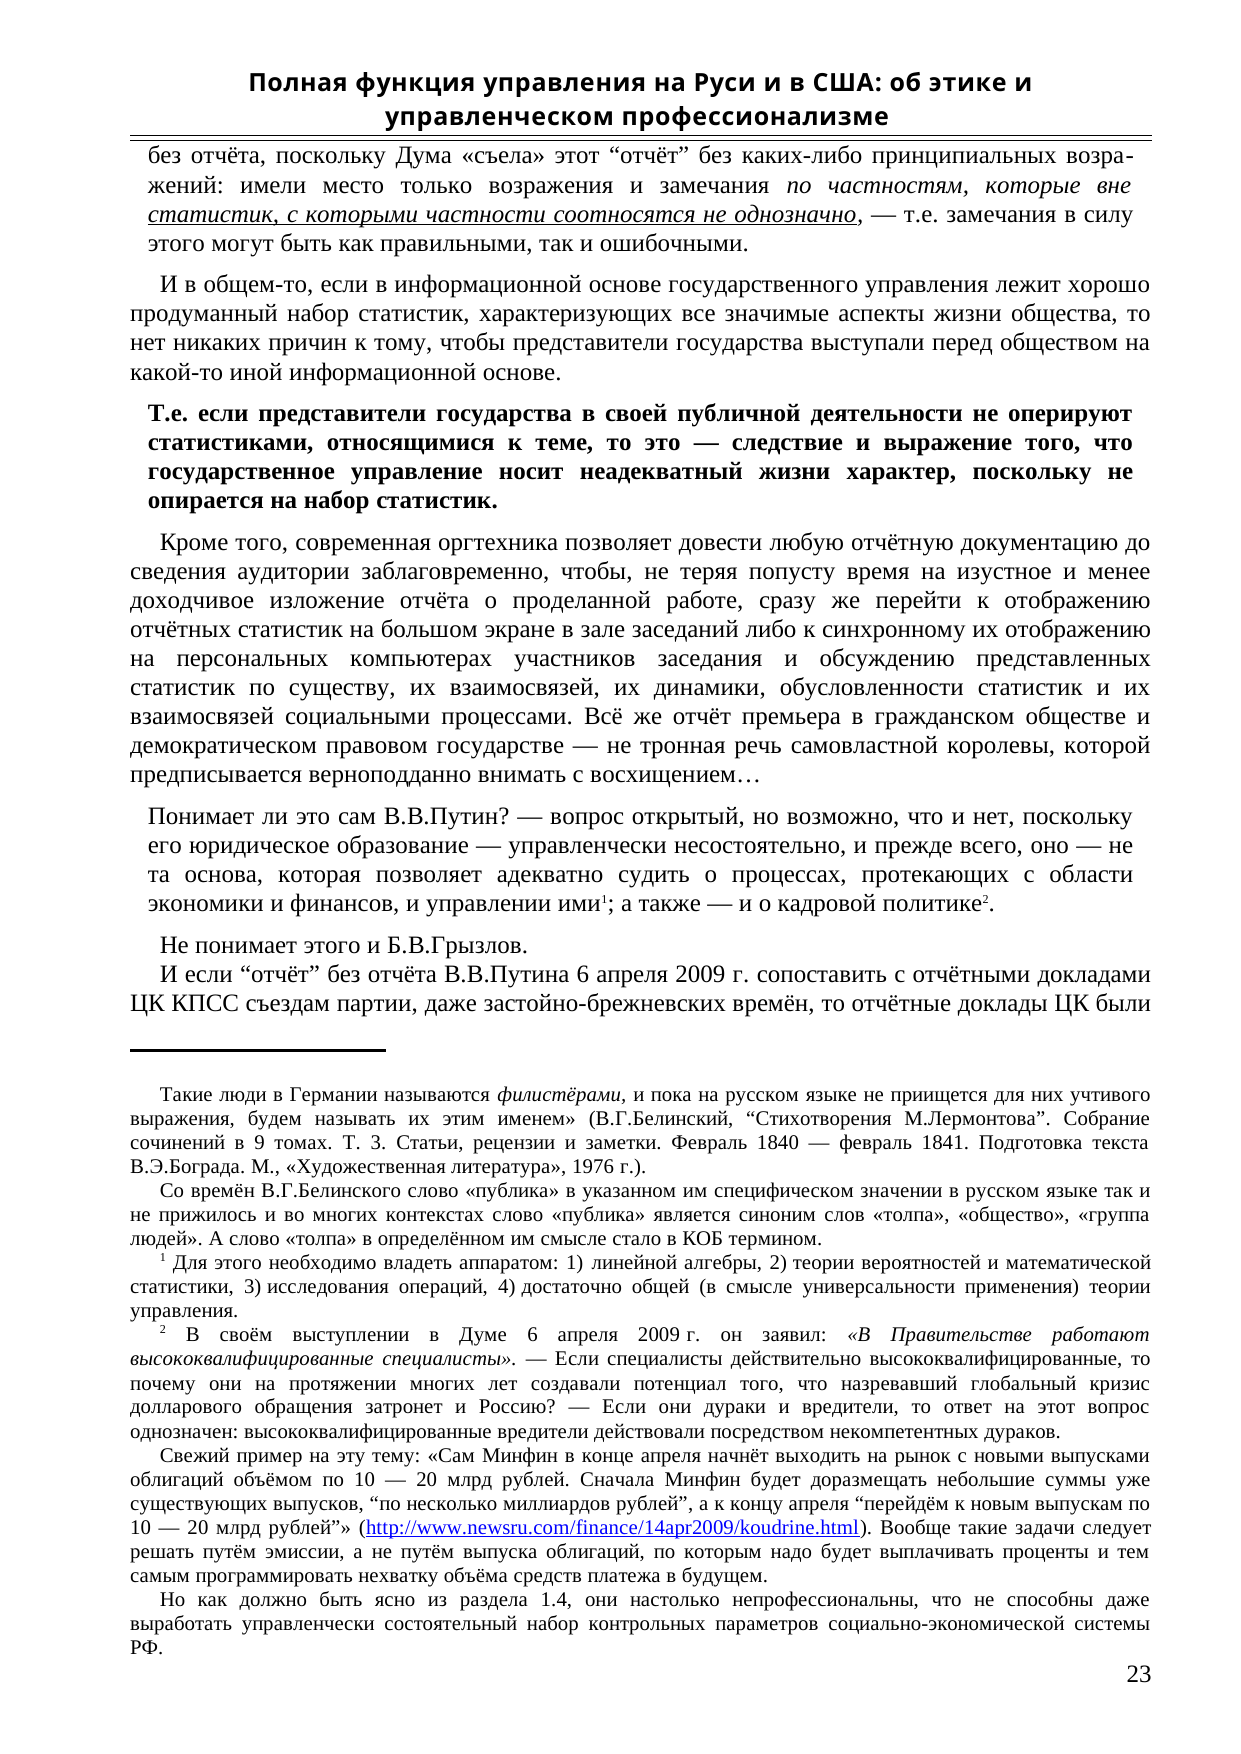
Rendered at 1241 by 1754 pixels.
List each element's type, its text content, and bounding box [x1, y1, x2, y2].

text Кроме того, современная оргтехника позволяет довести любую отчётную документацию до сведения аудитории заблаговременно, чтобы, не теряя попусту время на изустное и менее доходчивое изложение отчёта о проделанной работе, сразу же перейти к отображению отчётных статистик на большом экране в зале заседаний либо к синхронному их отображению на персональных компьютерах участников заседания и обсуждению представленных статистик по существу, их взаимосвязей, их динамики, обусловленности статистик и их взаимосвязей социальными процессами. Всё же отчёт премьера в гражданском обществе и демократическом правовом государстве — не тронная речь самовластной королевы, которой предписывается верноподданно внимать с восхищением… [130, 527, 1152, 788]
text Свежий пример на эту тему: «Сам Минфин в конце апреля начнёт выходить на рынок с новыми выпусками облигаций объёмом по 10 — 20 млрд рублей. Сначала Минфин будет доразмещать небольшие суммы уже существующих выпусков, “по несколько миллиардов рублей”, а к концу апреля “перейдём к новым выпускам по 10 — 20 млрд рублей”» (http://www.newsru.com/finance/14apr2009/koudrine.html). Вообще такие задачи следует решать путём эмиссии, а не путём выпуска облигаций, по которым надо будет выплачивать проценты и тем самым программировать нехватку объёма средств платежа в будущем. [130, 1442, 1152, 1587]
text И в общем-то, если в информационной основе государственного управления лежит хорошо продуманный набор статистик, характеризующих все значимые аспекты жизни общества, то нет никаких причин к тому, чтобы представители государства выступали перед обществом на какой-то иной информационной основе. [130, 269, 1152, 385]
text Понимает ли это сам В.В.Путин? — вопрос открытый, но возможно, что и нет, поскольку его юридическое образование — управленчески несостоятельно, и прежде всего, оно — не та основа, которая позволяет адекватно судить о процессах, протекающих с области экономики и финансов, и управлении ими; а также — и о кадровой политике. [148, 801, 1134, 917]
text Для этого необходимо владеть аппаратом: 1) линейной алгебры, 2) теории вероятностей и математической статистики, 3) исследования операций, 4) достаточно общей (в смысле универсальности применения) теории управления. [130, 1250, 1152, 1322]
text В своём выступлении в Думе 6 апреля 2009 г. он заявил: «В Правительстве работают высококвалифицированные специалисты». — Если специалисты действительно высококвалифицированные, то почему они на протяжении многих лет создавали потенциал того, что назревавший глобальный кризис долларового обращения затронет и Россию? — Если они дураки и вредители, то ответ на этот вопрос однозначен: высококвалифицированные вредители действовали посредством некомпетентных дураков. [130, 1322, 1152, 1442]
text Не понимает этого и Б.В.Грызлов. [130, 929, 1152, 958]
text Такие люди в Германии называются филистёрами, и пока на русском языке не приищется для них учтивого выражения, будем называть их этим именем» (В.Г.Белинский, “Стихотворения М.Лермонтова”. Собрание сочинений в 9 томах. Т. 3. Статьи, рецензии и заметки. Февраль 1840 — февраль 1841. Подготовка текста В.Э.Бограда. М., «Художественная литература», 1976 г.). [130, 1082, 1152, 1178]
text Со времён В.Г.Белинского слово «публика» в указанном им специфическом значении в русском языке так и не прижилось и во многих контекстах слово «публика» является синоним слов «толпа», «общество», «группа людей». А слово «толпа» в определённом им смысле стало в КОБ термином. [130, 1178, 1152, 1250]
text Но как должно быть ясно из раздела 1.4, они настолько непрофессиональны, что не способны даже выработать управленчески состоятельный набор контрольных параметров социально-экономической системы РФ. [130, 1587, 1152, 1659]
text И если “отчёт” без отчёта В.В.Путина 6 апреля 2009 г. сопоставить с отчётными докладами ЦК КПСС съездам партии, даже застойно-брежневских времён, то отчётные доклады ЦК были [130, 958, 1152, 1017]
text без отчёта, поскольку Дума «съела» этот “отчёт” без каких-либо принципиальных возра­жений: имели место только возражения и замечания по частностям, которые вне статистик, с которыми частности соотносятся не однозначно, — т.е. замечания в силу этого могут быть как правильными, так и ошибочными. [148, 141, 1134, 257]
text Т.е. если представители государства в своей публичной деятельности не оперируют статистиками, относящимися к теме, то это — следствие и выражение того, что государственное управление носит неадекватный жизни характер, поскольку не опирается на набор статистик. [148, 398, 1134, 514]
